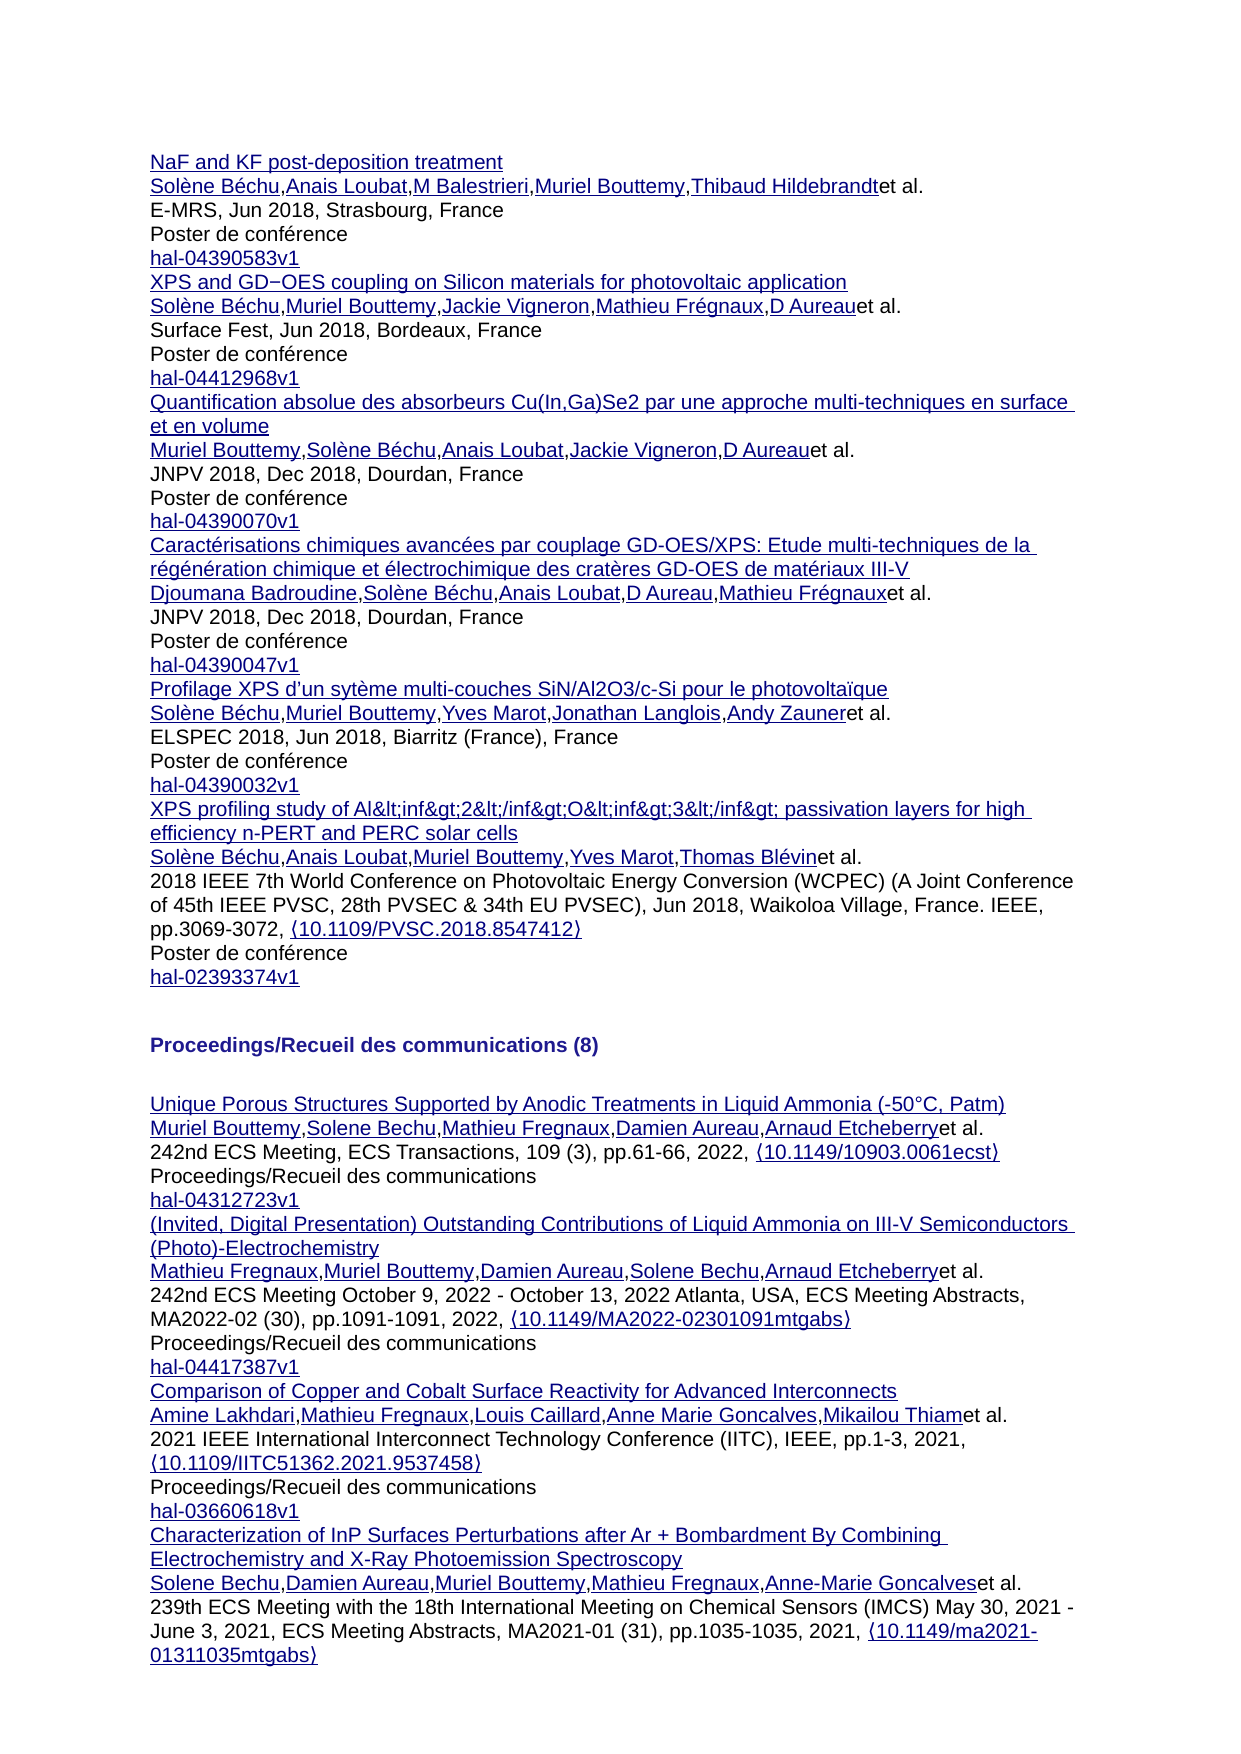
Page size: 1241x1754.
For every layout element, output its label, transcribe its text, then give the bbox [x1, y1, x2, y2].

table_cell Comparison of Copper and Cobalt Surface Reactivity for Advanced Interconnects Amine Lakhdari,Mathieu Fregnaux,Louis Caillard,Anne Marie Goncalves,Mikailou Thiamet al. 2021 IEEE International Interconnect Technology Conference (IITC), IEEE, pp.1-3, 2021, ⟨10.1109/IITC51362.2021.9537458⟩ Proceedings/Recueil des communications hal-03660618v1 [150, 1379, 1090, 1523]
table_cell XPS and GD−OES coupling on Silicon materials for photovoltaic application Solène Béchu,Muriel Bouttemy,Jackie Vigneron,Mathieu Frégnaux,D Aureauet al. Surface Fest, Jun 2018, Bordeaux, France Poster de conférence hal-04412968v1 [150, 270, 1090, 389]
table_cell Caractérisations chimiques avancées par couplage GD-OES/XPS: Etude multi-techniques de la régénération chimique et électrochimique des cratères GD-OES de matériaux III-V Djoumana Badroudine,Solène Béchu,Anais Loubat,D Aureau,Mathieu Frégnauxet al. JNPV 2018, Dec 2018, Dourdan, France Poster de conférence hal-04390047v1 [150, 533, 1090, 677]
table_cell Quantification absolue des absorbeurs Cu(In,Ga)Se2 par une approche multi-techniques en surface et en volume Muriel Bouttemy,Solène Béchu,Anais Loubat,Jackie Vigneron,D Aureauet al. JNPV 2018, Dec 2018, Dourdan, France Poster de conférence hal-04390070v1 [150, 390, 1090, 533]
table_cell (Invited, Digital Presentation) Outstanding Contributions of Liquid Ammonia on III-V Semiconductors (Photo)-Electrochemistry Mathieu Fregnaux,Muriel Bouttemy,Damien Aureau,Solene Bechu,Arnaud Etcheberryet al. 242nd ECS Meeting October 9, 2022 - October 13, 2022 Atlanta, USA, ECS Meeting Abstracts, MA2022-02 (30), pp.1091-1091, 2022, ⟨10.1149/MA2022-02301091mtgabs⟩ Proceedings/Recueil des communications hal-04417387v1 [150, 1211, 1090, 1379]
table_header Unique Porous Structures Supported by Anodic Treatments in Liquid Ammonia (-50°C, Patm) Muriel Bouttemy,Solene Bechu,Mathieu Fregnaux,Damien Aureau,Arnaud Etcheberryet al. 242nd ECS Meeting, ECS Transactions, 109 (3), pp.61-66, 2022, ⟨10.1149/10903.0061ecst⟩ Proceedings/Recueil des communications hal-04312723v1 [150, 1092, 1090, 1211]
subtitle Proceedings/Recueil des communications (8) [150, 1033, 1090, 1057]
table_cell NaF and KF post-deposition treatment Solène Béchu,Anais Loubat,M Balestrieri,Muriel Bouttemy,Thibaud Hildebrandtet al. E-MRS, Jun 2018, Strasbourg, France Poster de conférence hal-04390583v1 [150, 150, 1090, 270]
table_cell Profilage XPS d’un sytème multi-couches SiN/Al2O3/c-Si pour le photovoltaïque Solène Béchu,Muriel Bouttemy,Yves Marot,Jonathan Langlois,Andy Zauneret al. ELSPEC 2018, Jun 2018, Biarritz (France), France Poster de conférence hal-04390032v1 [150, 677, 1090, 797]
table_cell Characterization of InP Surfaces Perturbations after Ar + Bombardment By Combining Electrochemistry and X-Ray Photoemission Spectroscopy Solene Bechu,Damien Aureau,Muriel Bouttemy,Mathieu Fregnaux,Anne-Marie Goncalveset al. 239th ECS Meeting with the 18th International Meeting on Chemical Sensors (IMCS) May 30, 2021 - June 3, 2021, ECS Meeting Abstracts, MA2021-01 (31), pp.1035-1035, 2021, ⟨10.1149/ma2021-01311035mtgabs⟩ [150, 1523, 1090, 1667]
table_cell XPS profiling study of Al&lt;inf&gt;2&lt;/inf&gt;O&lt;inf&gt;3&lt;/inf&gt; passivation layers for high efficiency n-PERT and PERC solar cells Solène Béchu,Anais Loubat,Muriel Bouttemy,Yves Marot,Thomas Blévinet al. 2018 IEEE 7th World Conference on Photovoltaic Energy Conversion (WCPEC) (A Joint Conference of 45th IEEE PVSC, 28th PVSEC & 34th EU PVSEC), Jun 2018, Waikoloa Village, France. IEEE, pp.3069-3072, ⟨10.1109/PVSC.2018.8547412⟩ Poster de conférence hal-02393374v1 [150, 797, 1090, 988]
